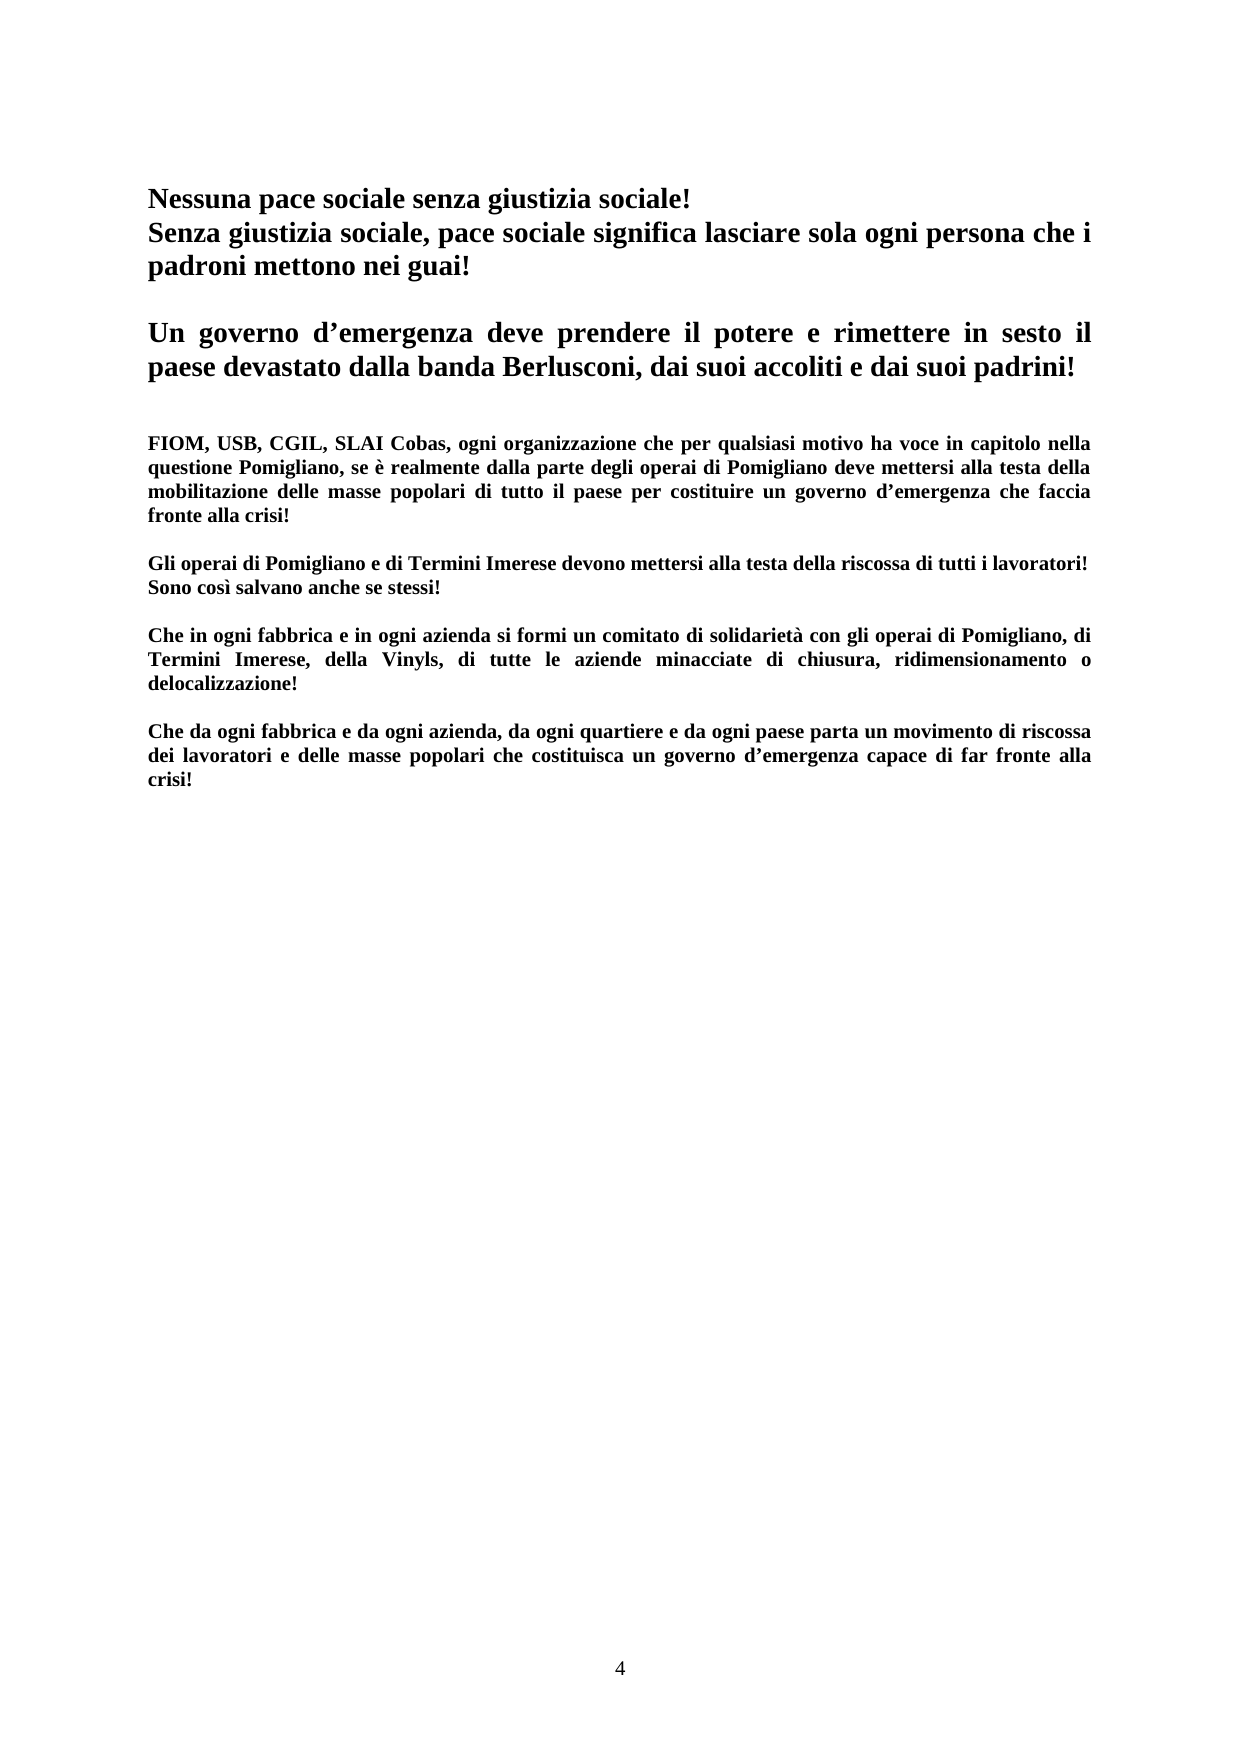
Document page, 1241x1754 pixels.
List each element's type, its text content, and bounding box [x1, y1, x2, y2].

text Sono così salvano anche se stessi! [148, 575, 1092, 599]
text Che in ogni fabbrica e in ogni azienda si formi un comitato di solidarietà con gli operai di Pomigliano, di Termini Imerese, della Vinyls, di tutte le aziende minacciate di chiusura, ridimensionamento o delocalizzazione! [148, 623, 1092, 695]
text FIOM, USB, CGIL, SLAI Cobas, ogni organizzazione che per qualsiasi motivo ha voce in capitolo nella questione Pomigliano, se è realmente dalla parte degli operai di Pomigliano deve mettersi alla testa della mobilitazione delle masse popolari di tutto il paese per costituire un governo d’emergenza che faccia fronte alla crisi! [148, 431, 1092, 527]
text Nessuna pace sociale senza giustizia sociale! [148, 181, 1092, 215]
text Che da ogni fabbrica e da ogni azienda, da ogni quartiere e da ogni paese parta un movimento di riscossa dei lavoratori e delle masse popolari che costituisca un governo d’emergenza capace di far fronte alla crisi! [148, 719, 1092, 791]
text Senza giustizia sociale, pace sociale significa lasciare sola ogni persona che i padroni mettono nei guai! [148, 215, 1092, 282]
text Un governo d’emergenza deve prendere il potere e rimettere in sesto il paese devastato dalla banda Berlusconi, dai suoi accoliti e dai suoi padrini! [148, 315, 1092, 382]
text Gli operai di Pomigliano e di Termini Imerese devono mettersi alla testa della riscossa di tutti i lavoratori! [148, 551, 1092, 575]
